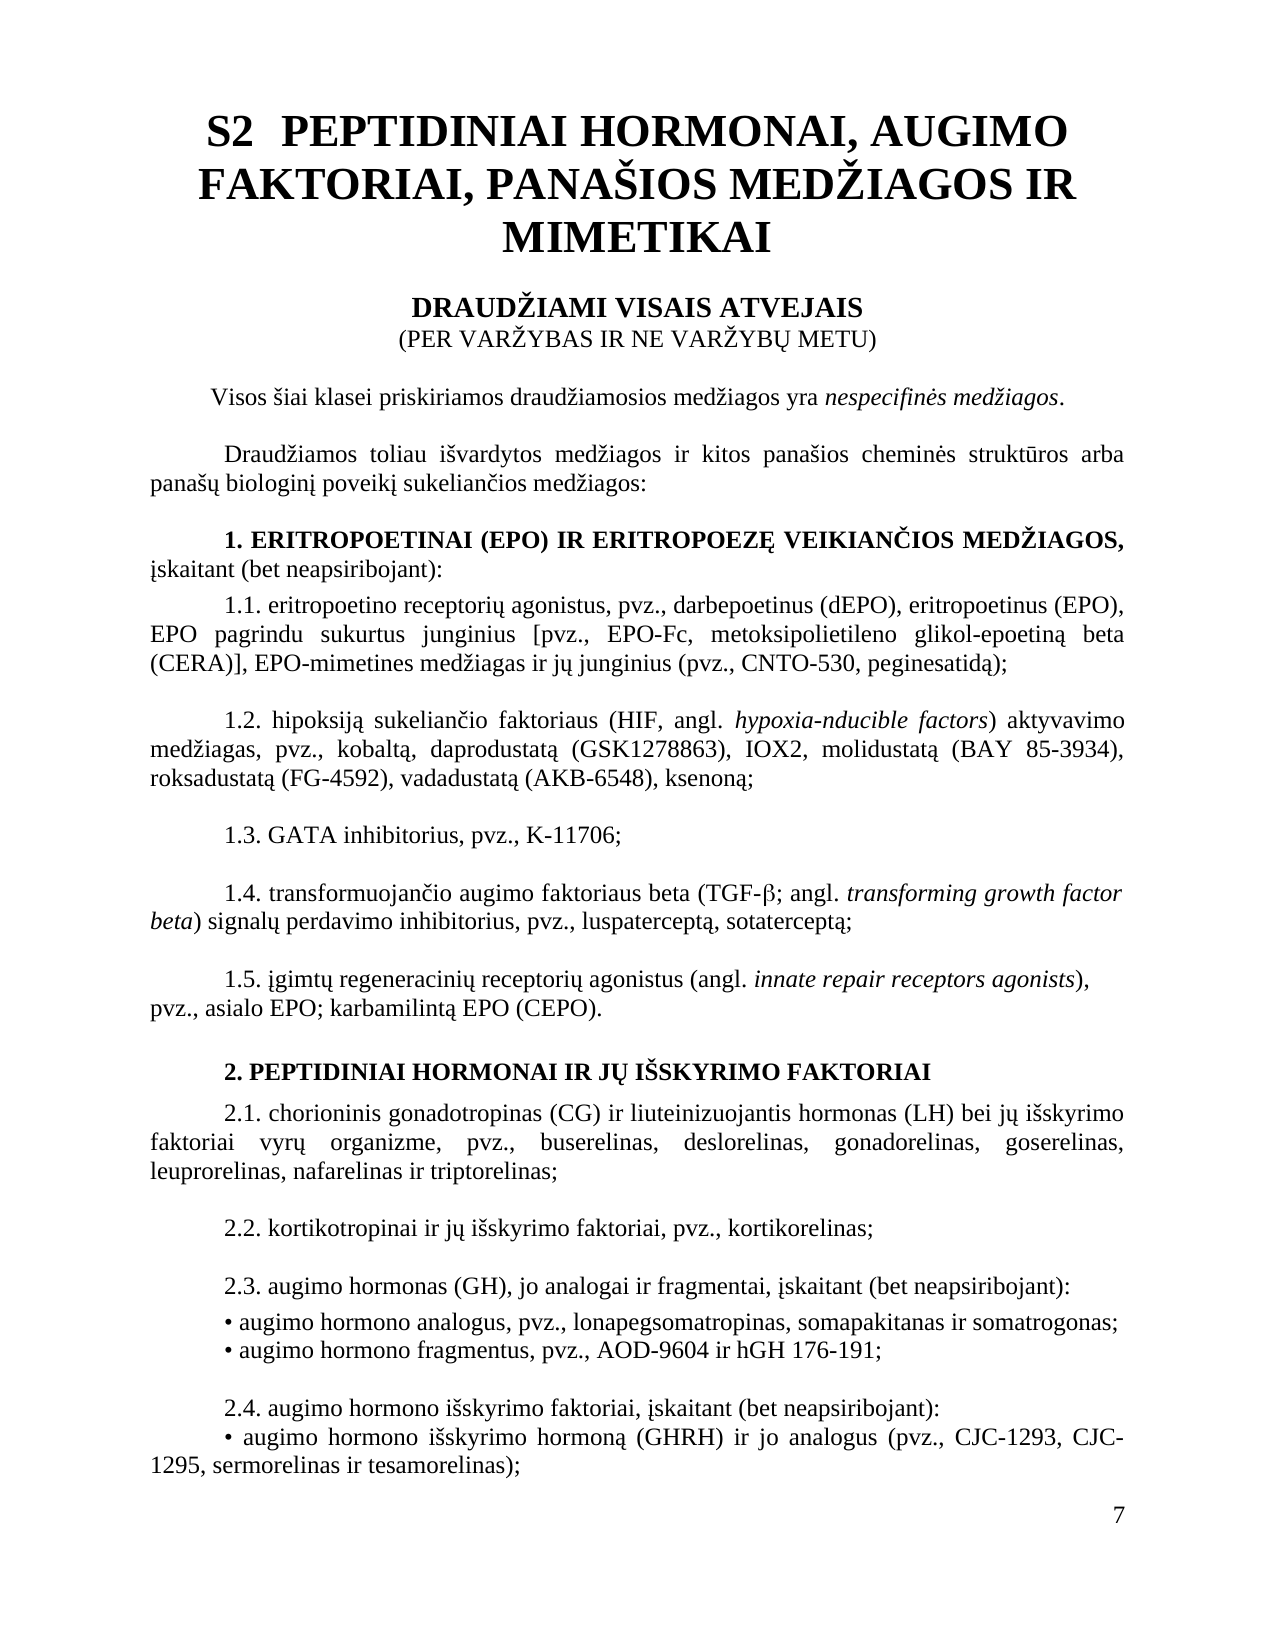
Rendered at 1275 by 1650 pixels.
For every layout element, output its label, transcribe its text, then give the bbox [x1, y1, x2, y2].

text 1.1. eritropoetino receptorių agonistus, pvz., darbepoetinus (dEPO), eritropoetinus (EPO), EPO pagrindu sukurtus junginius [pvz., EPO-Fc, metoksipolietileno glikol-epoetiną beta (CERA)], EPO-mimetines medžiagas ir jų junginius (pvz., CNTO-530, peginesatidą); [150, 590, 1125, 676]
text Draudžiamos toliau išvardytos medžiagos ir kitos panašios cheminės struktūros arba panašų biologinį poveikį sukeliančios medžiagos: [150, 439, 1125, 497]
text DRAUDŽIAMI VISAIS ATVEJAIS [150, 291, 1125, 324]
text 1.4. transformuojančio augimo faktoriaus beta (TGF-; angl. transforming growth factor beta) signalų perdavimo inhibitorius, pvz., luspaterceptą, sotaterceptą; [150, 878, 1125, 935]
text 1.3. GATA inhibitorius, pvz., K-11706; [150, 820, 1125, 849]
text 2.3. augimo hormonas (GH), jo analogai ir fragmentai, įskaitant (bet neapsiribojant): [150, 1271, 1125, 1299]
text S2 PEPTIDINIAI HORMONAI, AUGIMO FAKTORIAI, PANAŠIOS MEDŽIAGOS IR MIMETIKAI [150, 104, 1125, 262]
text 2.1. chorioninis gonadotropinas (CG) ir liuteinizuojantis hormonas (LH) bei jų išskyrimo faktoriai vyrų organizme, pvz., buserelinas, deslorelinas, gonadorelinas, goserelinas, leuprorelinas, nafarelinas ir triptorelinas; [150, 1098, 1125, 1184]
text • augimo hormono išskyrimo hormoną (GHRH) ir jo analogus (pvz., CJC-1293, CJC-1295, sermorelinas ir tesamorelinas); [150, 1422, 1125, 1479]
text Visos šiai klasei priskiriamos draudžiamosios medžiagos yra nespecifinės medžiagos. [150, 382, 1125, 410]
text (PER VARŽYBAS IR NE VARŽYBŲ METU) [150, 324, 1125, 353]
text 1. ERITROPOETINAI (EPO) IR ERITROPOEZĘ VEIKIANČIOS MEDŽIAGOS, įskaitant (bet neapsiribojant): [150, 525, 1125, 583]
text 2. PEPTIDINIAI HORMONAI IR JŲ IŠSKYRIMO FAKTORIAI [150, 1057, 1125, 1086]
text 2.4. augimo hormono išskyrimo faktoriai, įskaitant (bet neapsiribojant): [150, 1393, 1125, 1422]
text 1.2. hipoksiją sukeliančio faktoriaus (HIF, angl. hypoxia-nducible factors) aktyvavimo medžiagas, pvz., kobaltą, daprodustatą (GSK1278863), IOX2, molidustatą (BAY 85-3934), roksadustatą (FG-4592), vadadustatą (AKB-6548), ksenoną; [150, 705, 1125, 791]
text 1.5. įgimtų regeneracinių receptorių agonistus (angl. innate repair receptors agonists), pvz., asialo EPO; karbamilintą EPO (CEPO). [150, 964, 1125, 1021]
text • augimo hormono analogus, pvz., lonapegsomatropinas, somapakitanas ir somatrogonas; [150, 1307, 1125, 1336]
text 2.2. kortikotropinai ir jų išskyrimo faktoriai, pvz., kortikorelinas; [150, 1213, 1125, 1242]
text • augimo hormono fragmentus, pvz., AOD-9604 ir hGH 176-191; [150, 1336, 1125, 1364]
